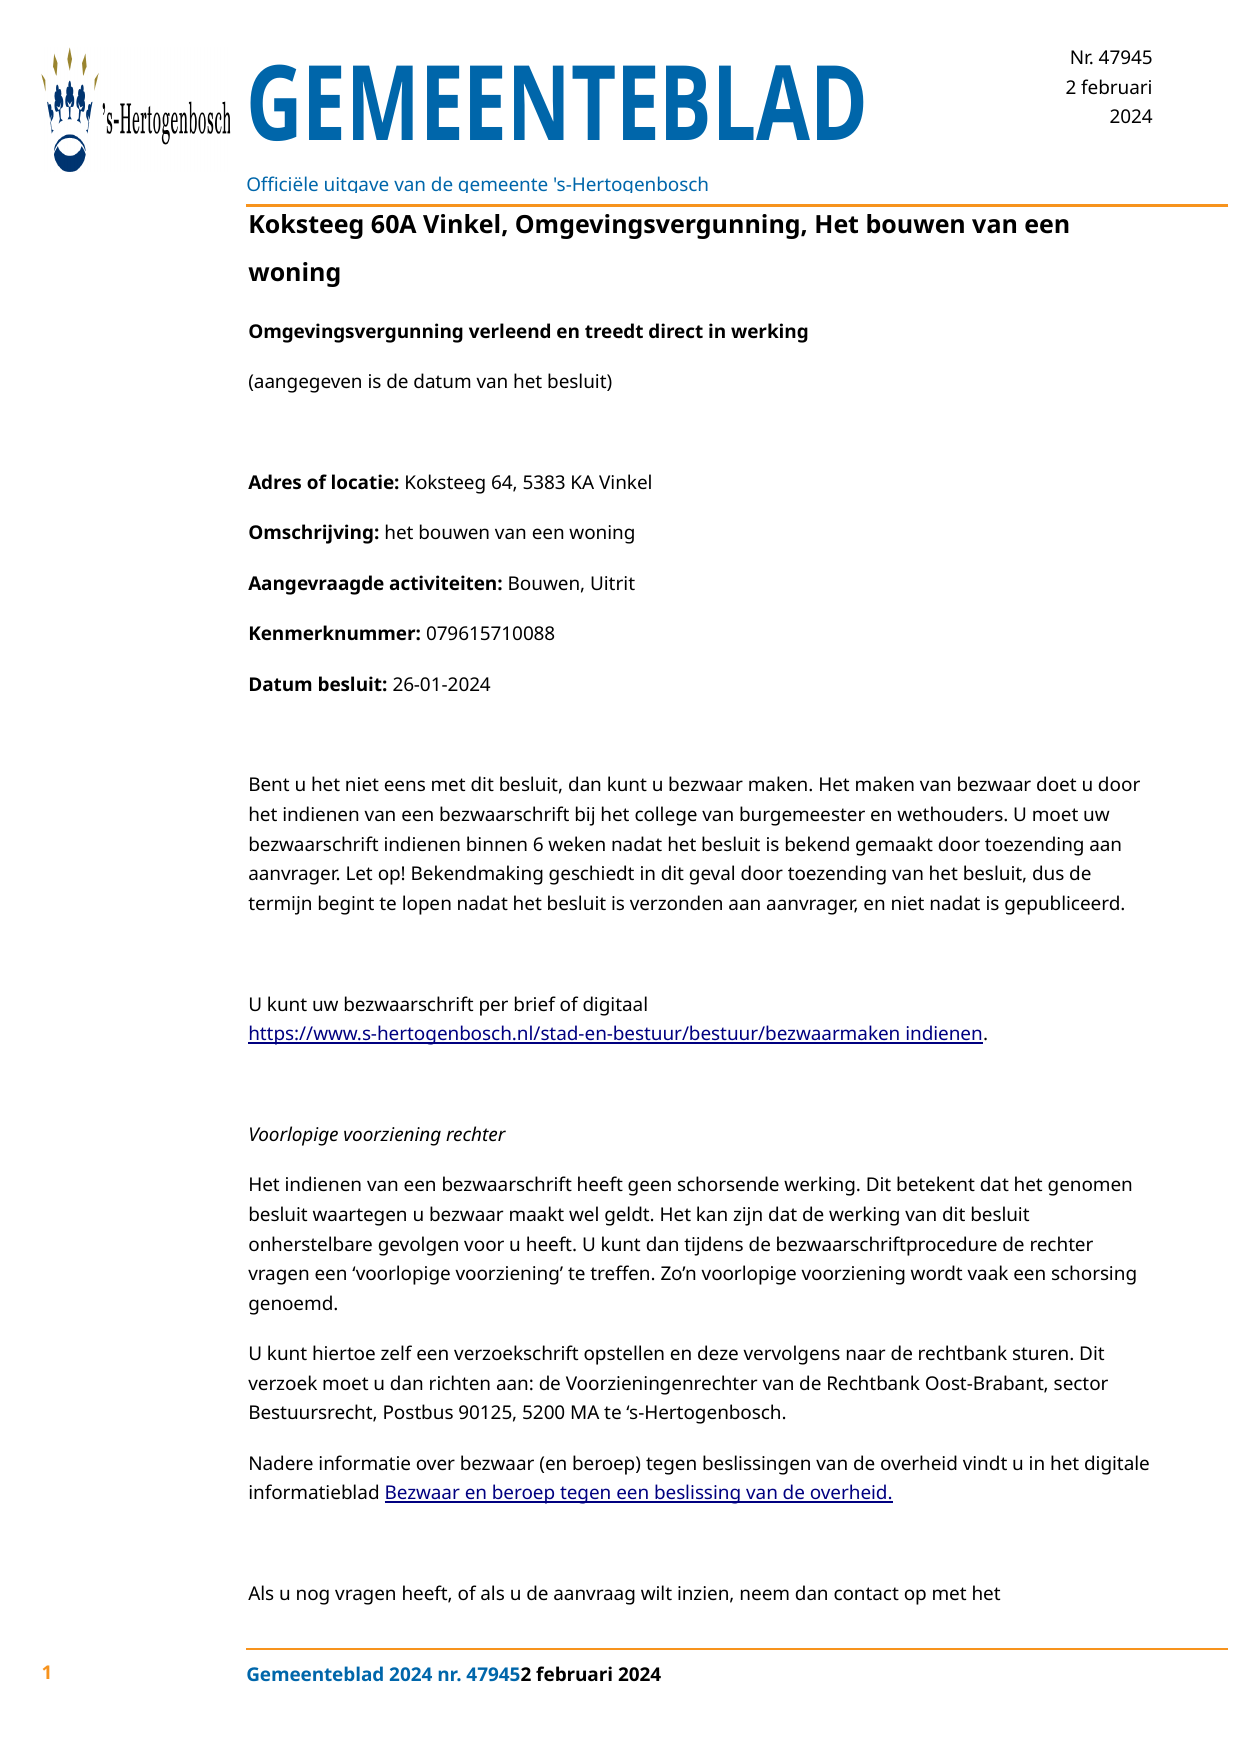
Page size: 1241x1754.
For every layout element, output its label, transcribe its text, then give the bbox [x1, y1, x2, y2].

text Kenmerknummer: 079615710088 [248, 620, 1152, 646]
text U kunt uw bezwaarschrift per brief of digitaal https://www.s-hertogenbosch.nl/stad-en-bestuur/bestuur/bezwaarmaken indienen. [248, 991, 1152, 1046]
text Aangevraagde activiteiten: Bouwen, Uitrit [248, 570, 1152, 596]
text Het indienen van een bezwaarschrift heeft geen schorsende werking. Dit betekent dat het genomen besluit waartegen u bezwaar maakt wel geldt. Het kan zijn dat de werking van dit besluit onherstelbare gevolgen voor u heeft. U kunt dan tijdens de bezwaarschriftprocedure de rechter vragen een ‘voorlopige voorziening’ te treffen. Zo’n voorlopige voorziening wordt vaak een schorsing genoemd. [248, 1172, 1152, 1316]
text Omgevingsvergunning verleend en treedt direct in werking [248, 318, 1152, 344]
text Koksteeg 60A Vinkel, Omgevingsvergunning, Het bouwen van een woning [248, 207, 1152, 288]
text Bent u het niet eens met dit besluit, dan kunt u bezwaar maken. Het maken van bezwaar doet u door het indienen van een bezwaarschrift bij het college van burgemeester en wethouders. U moet uw bezwaarschrift indienen binnen 6 weken nadat het besluit is bekend gemaakt door toezending aan aanvrager. Let op! Bekendmaking geschiedt in dit geval door toezending van het besluit, dus de termijn begint te lopen nadat het besluit is verzonden aan aanvrager, en niet nadat is gepubliceerd. [248, 772, 1152, 916]
text Datum besluit: 26-01-2024 [248, 671, 1152, 697]
text Voorlopige voorziening rechter [248, 1121, 1152, 1147]
picture [41, 47, 231, 172]
text Adres of locatie: Koksteeg 64, 5383 KA Vinkel [248, 469, 1152, 495]
text Omschrijving: het bouwen van een woning [248, 519, 1152, 545]
text U kunt hiertoe zelf een verzoekschrift opstellen en deze vervolgens naar de rechtbank sturen. Dit verzoek moet u dan richten aan: de Voorzieningenrechter van de Rechtbank Oost-Brabant, sector Bestuursrecht, Postbus 90125, 5200 MA te ‘s-Hertogenbosch. [248, 1340, 1152, 1425]
text (aangegeven is de datum van het besluit) [248, 368, 1152, 394]
text Als u nog vragen heeft, of als u de aanvraag wilt inzien, neem dan contact op met het [248, 1580, 1152, 1606]
text Nadere informatie over bezwaar (en beroep) tegen beslissingen van de overheid vindt u in het digitale informatieblad Bezwaar en beroep tegen een beslissing van de overheid. [248, 1450, 1152, 1505]
